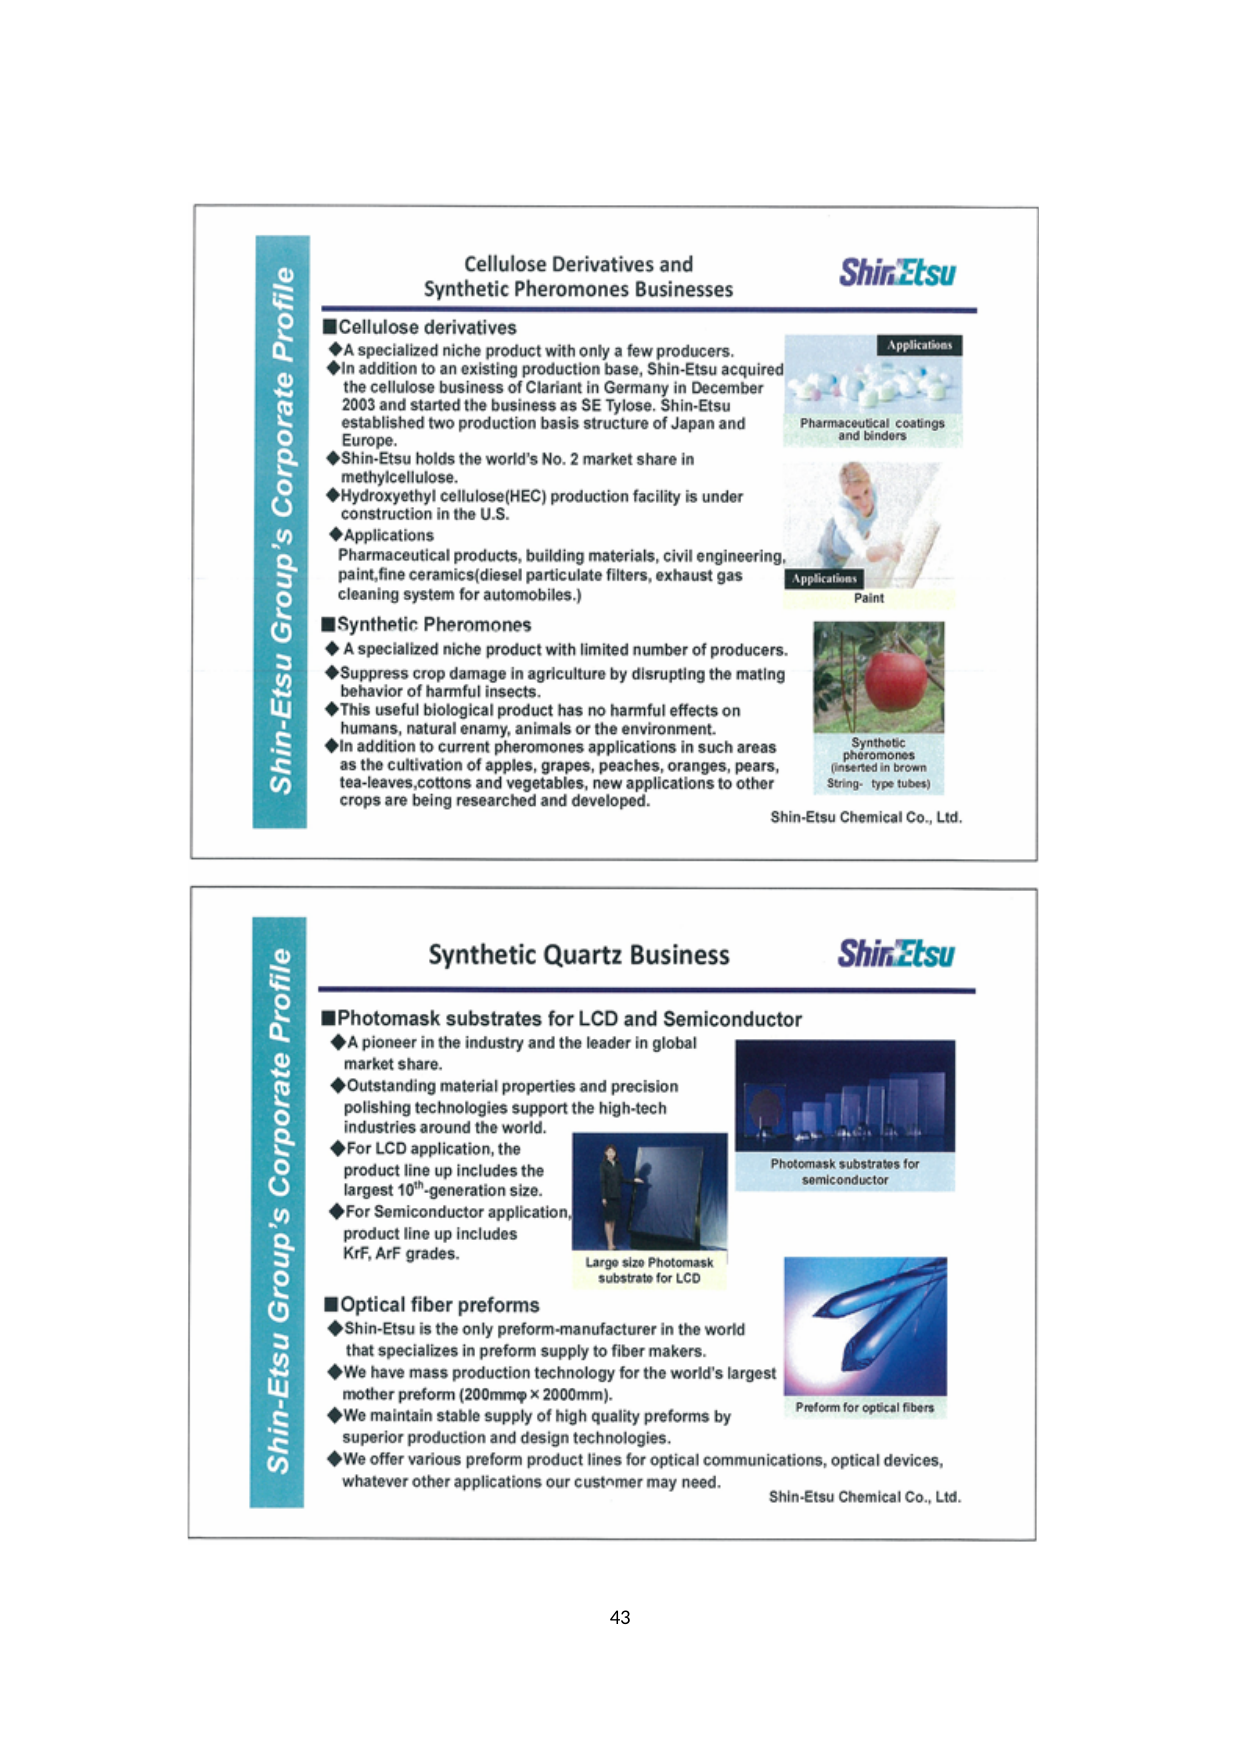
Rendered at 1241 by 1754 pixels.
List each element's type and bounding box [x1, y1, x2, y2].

picture [187, 202, 1039, 1545]
